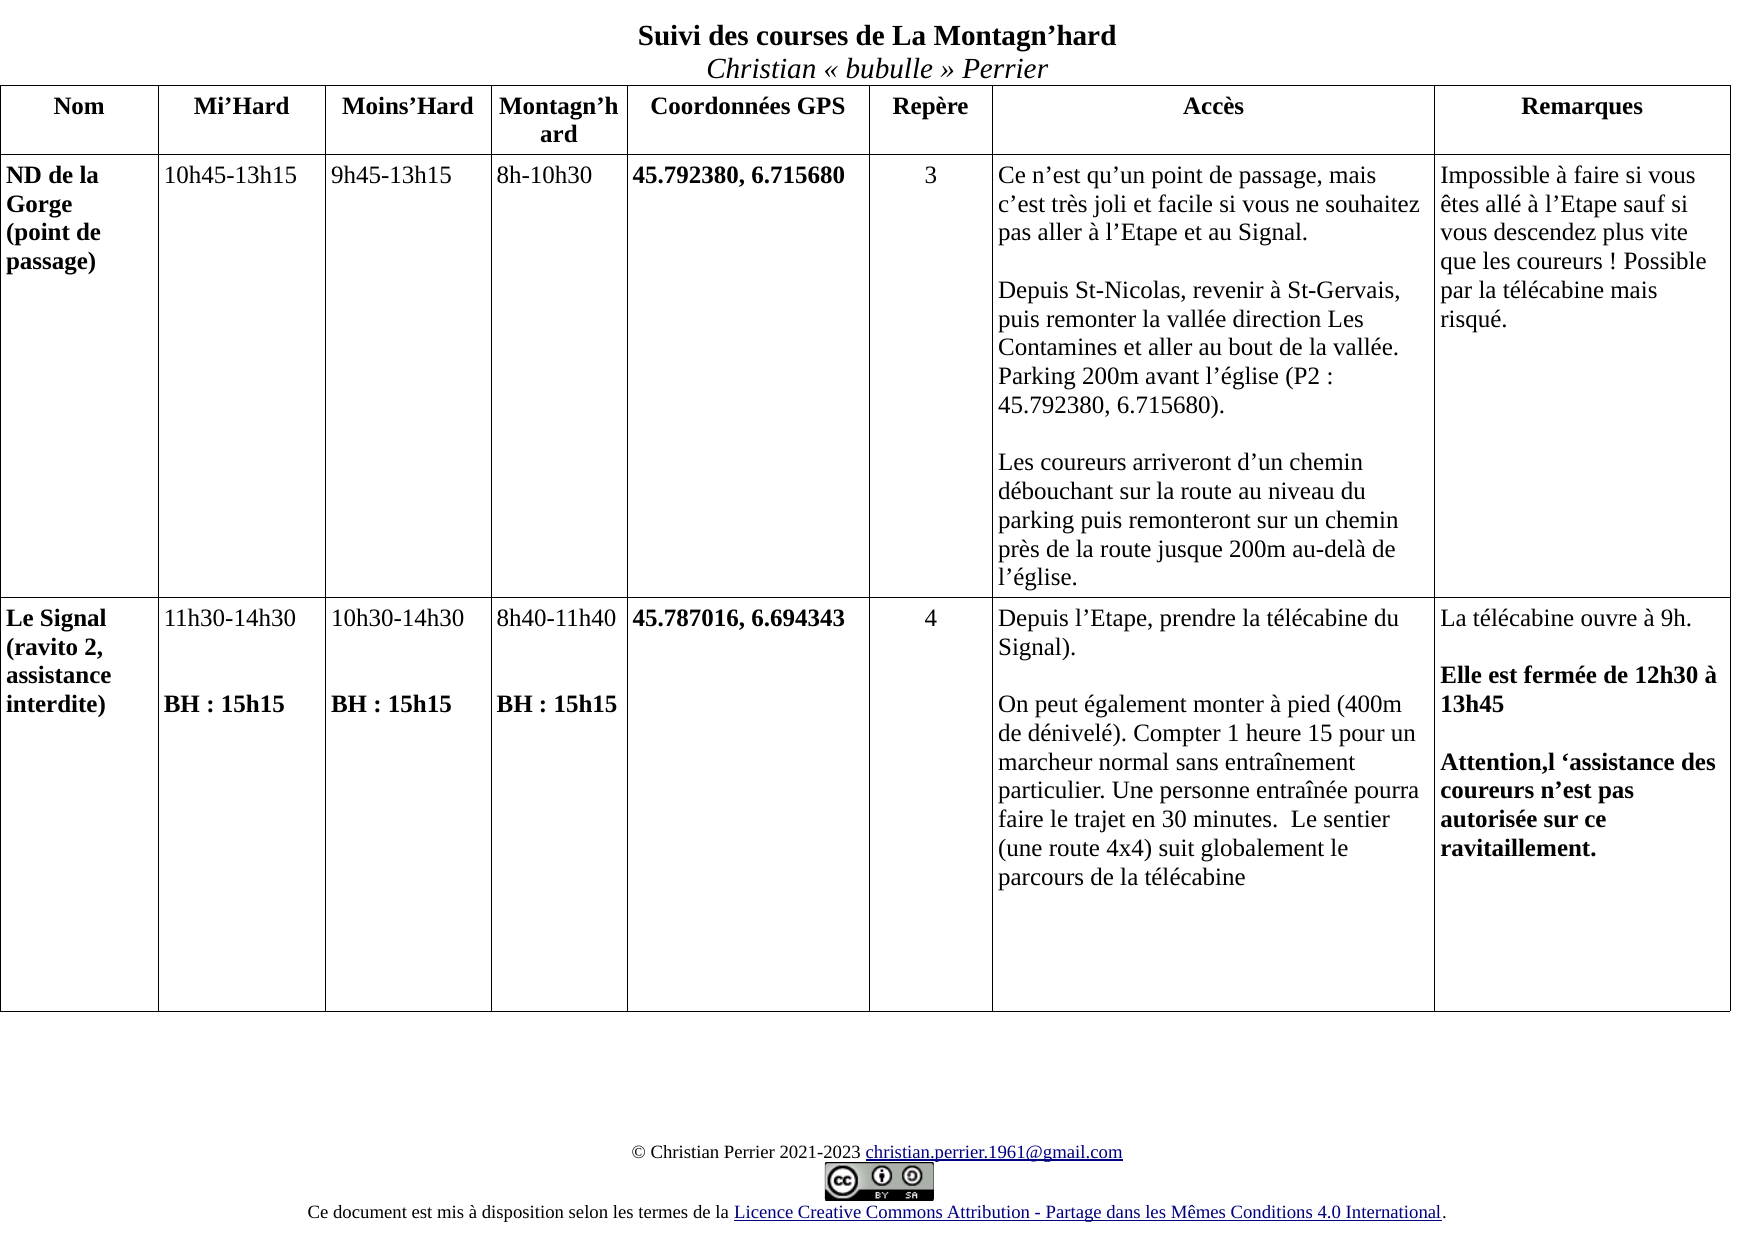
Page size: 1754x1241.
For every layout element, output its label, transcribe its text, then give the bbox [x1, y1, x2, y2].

table_header Nom [1, 86, 158, 154]
table_header Montagn’hard [492, 86, 627, 154]
table_cell 8h-10h30 [492, 155, 627, 597]
table_header Coordonnées GPS [628, 86, 869, 154]
table_cell 11h30-14h30 BH : 15h15 [159, 598, 325, 1011]
table_cell Depuis l’Etape, prendre la télécabine du Signal). On peut également monter à pied (400m de dénivelé). Compter 1 heure 15 pour un marcheur normal sans entraînement particulier. Une personne entraînée pourra faire le trajet en 30 minutes. Le sentier (une route 4x4) suit globalement le parcours de la télécabine [993, 598, 1434, 1011]
table_cell Ce n’est qu’un point de passage, mais c’est très joli et facile si vous ne souhaitez pas aller à l’Etape et au Signal. Depuis St-Nicolas, revenir à St-Gervais, puis remonter la vallée direction Les Contamines et aller au bout de la vallée. Parking 200m avant l’église (P2 : 45.792380, 6.715680). Les coureurs arriveront d’un chemin débouchant sur la route au niveau du parking puis remonteront sur un chemin près de la route jusque 200m au-delà de l’église. [993, 155, 1434, 597]
table_cell ND de la Gorge (point de passage) [1, 155, 158, 597]
table_cell 4 [870, 598, 992, 1011]
table_header Accès [993, 86, 1434, 154]
table_cell Le Signal (ravito 2, assistance interdite) [1, 598, 158, 1011]
table_cell 9h45-13h15 [326, 155, 491, 597]
table_cell La télécabine ouvre à 9h. Elle est fermée de 12h30 à 13h45 Attention,l ‘assistance des coureurs n’est pas autorisée sur ce ravitaillement. [1435, 598, 1730, 1011]
table_header Remarques [1435, 86, 1730, 154]
table_cell 45.792380, 6.715680 [628, 155, 869, 597]
table_cell Impossible à faire si vous êtes allé à l’Etape sauf si vous descendez plus vite que les coureurs ! Possible par la télécabine mais risqué. [1435, 155, 1730, 597]
table_cell 3 [870, 155, 992, 597]
table_header Moins’Hard [326, 86, 491, 154]
table_cell 45.787016, 6.694343 [628, 598, 869, 1011]
table_header Mi’Hard [159, 86, 325, 154]
table_cell 10h30-14h30 BH : 15h15 [326, 598, 491, 1011]
picture [824, 1162, 934, 1201]
table_cell 10h45-13h15 [159, 155, 325, 597]
table_header Repère [870, 86, 992, 154]
table_cell 8h40-11h40 BH : 15h15 [492, 598, 627, 1011]
